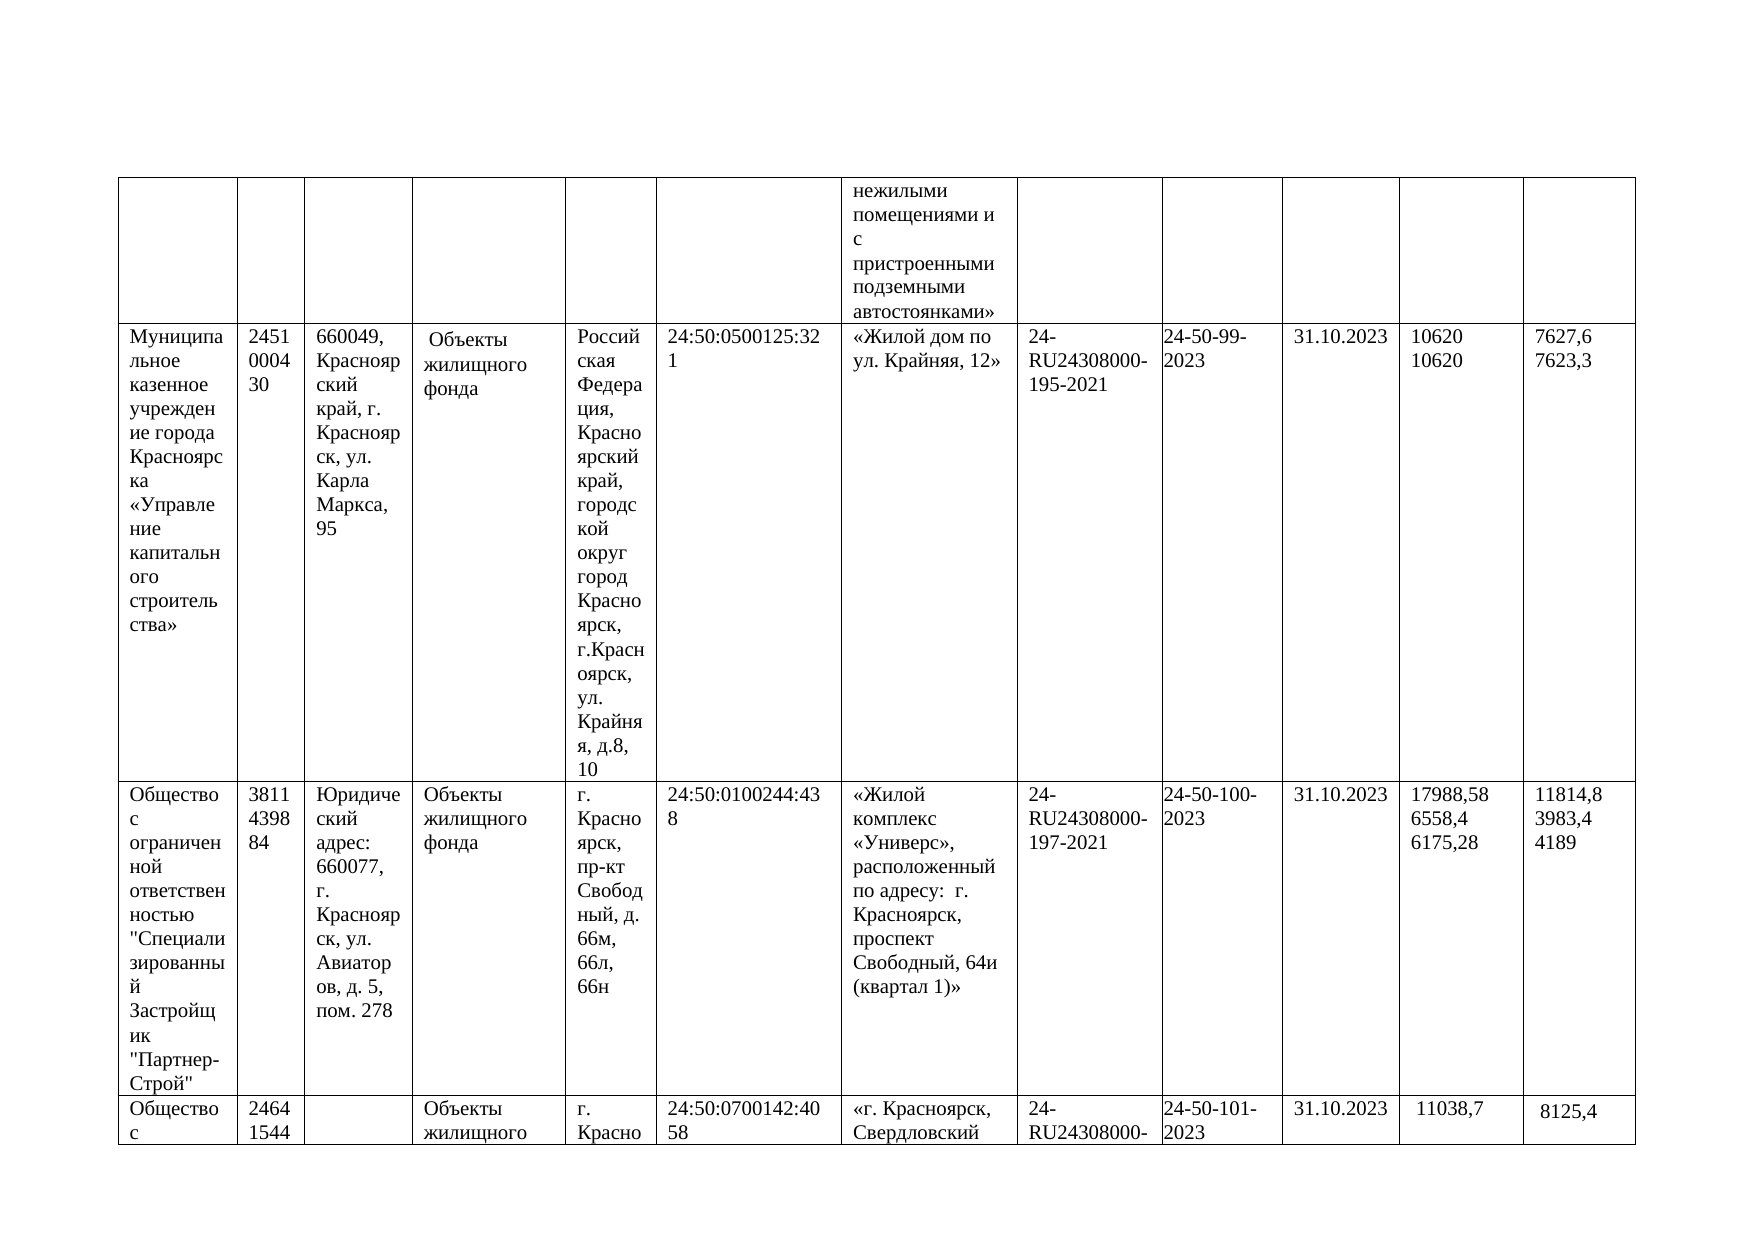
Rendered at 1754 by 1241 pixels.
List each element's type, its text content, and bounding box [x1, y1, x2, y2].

table_cell 24-50-100-2023 [1163, 782, 1282, 1095]
table_cell г. Красно [566, 1096, 656, 1144]
table_cell [657, 178, 841, 323]
table_cell 24641544 [238, 1096, 304, 1144]
table_cell 17988,58 6558,4 6175,28 [1400, 782, 1523, 1095]
table_cell [1018, 178, 1162, 323]
table_cell [413, 178, 565, 323]
table_cell [1400, 178, 1523, 323]
table_cell «Жилой комплекс «Универс», расположенный по адресу: г. Красноярск, проспект Свободный, 64и (квартал 1)» [842, 782, 1017, 1095]
table_cell [1283, 178, 1399, 323]
table_cell 24:50:0500125:321 [657, 324, 841, 781]
table_cell Общество с ограниченной ответственностью "Специализированный Застройщик "Партнер-Строй" [119, 782, 237, 1095]
table_cell [119, 178, 237, 323]
table_cell 11814,8 3983,4 4189 [1524, 782, 1635, 1095]
table_cell г. Красноярск, пр-кт Свободный, д. 66м, 66л, 66н [566, 782, 656, 1095]
table_cell 11038,7 [1400, 1096, 1523, 1144]
table_cell 660049, Красноярский край, г. Красноярск, ул. Карла Маркса, 95 [305, 324, 412, 781]
table_cell Объекты жилищного фонда [413, 782, 565, 1095]
table_cell «г. Красноярск, Свердловский [842, 1096, 1017, 1144]
table_cell [566, 178, 656, 323]
table_cell 24-50-101-2023 [1163, 1096, 1282, 1144]
table_cell 24-RU24308000-195-2021 [1018, 324, 1162, 781]
table_cell 31.10.2023 [1283, 324, 1399, 781]
table_cell 2451000430 [238, 324, 304, 781]
table_cell [1163, 178, 1282, 323]
table_cell 24-RU24308000-197-2021 [1018, 782, 1162, 1095]
table_cell нежилыми помещениями и с пристроенными подземными автостоянками» [842, 178, 1017, 323]
table_cell 24:50:0700142:4058 [657, 1096, 841, 1144]
table_cell [305, 1096, 412, 1144]
table_cell 10620 10620 [1400, 324, 1523, 781]
table_cell 31.10.2023 [1283, 1096, 1399, 1144]
table_cell 3811439884 [238, 782, 304, 1095]
table_cell «Жилой дом по ул. Крайняя, 12» [842, 324, 1017, 781]
table_cell [238, 178, 304, 323]
table_cell 24-RU24308000- [1018, 1096, 1162, 1144]
table_cell Объекты жилищного [413, 1096, 565, 1144]
table_cell 7627,6 7623,3 [1524, 324, 1635, 781]
table_cell Объекты жилищного фонда [413, 324, 565, 781]
table_cell [1524, 178, 1635, 323]
table_cell 8125,4 [1524, 1096, 1635, 1144]
table_cell [305, 178, 412, 323]
table_cell 24-50-99-2023 [1163, 324, 1282, 781]
table_cell Российская Федерация, Красноярский край, городской округ город Красноярск, г.Красноярск, ул. Крайняя, д.8, 10 [566, 324, 656, 781]
table_cell 31.10.2023 [1283, 782, 1399, 1095]
table_cell Муниципальное казенное учреждение города Красноярска «Управление капитального строительства» [119, 324, 237, 781]
table_cell Юридический адрес: 660077, г. Красноярск, ул. Авиаторов, д. 5, пом. 278 [305, 782, 412, 1095]
table_cell Общество с [119, 1096, 237, 1144]
table_cell 24:50:0100244:438 [657, 782, 841, 1095]
